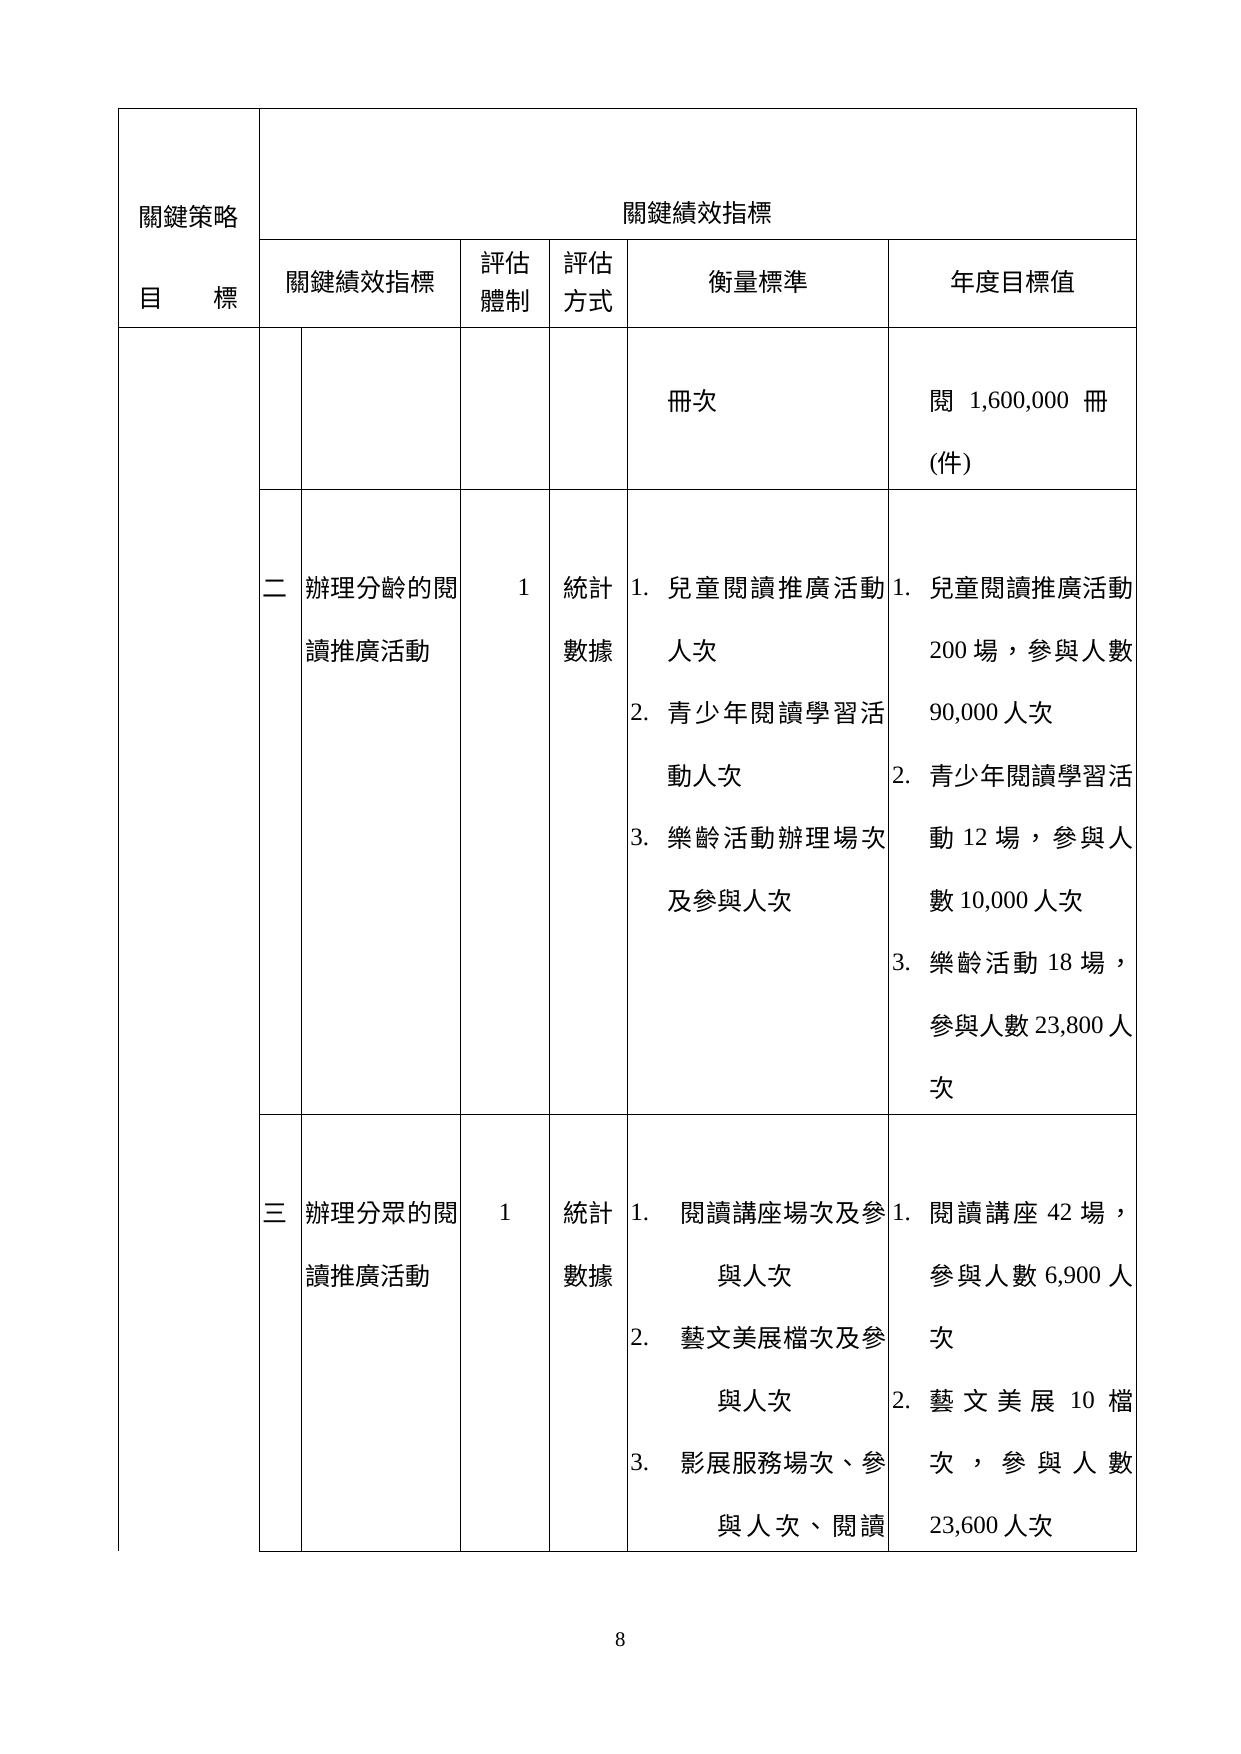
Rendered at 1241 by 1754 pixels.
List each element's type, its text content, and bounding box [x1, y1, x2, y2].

table_cell [119, 1114, 259, 1551]
table_cell 年度目標值 [889, 240, 1136, 327]
table_cell [260, 328, 301, 488]
table_cell 二 [260, 490, 301, 1113]
table_cell 統計數據 [550, 490, 627, 1113]
table_cell 辦理分眾的閱讀推廣活動 [302, 1115, 460, 1551]
table_cell 兒童閱讀推廣活動人次 青少年閱讀學習活動人次 樂齡活動辦理場次及參與人次 [628, 490, 888, 1113]
table_cell 1 [461, 490, 549, 1113]
table_cell 三 [260, 1115, 301, 1551]
table_cell [302, 328, 460, 488]
table_cell 申辦實體借閱證24,000人次 申辦數位借閱證22,000人次 實體圖書館服務2,200,000人次 實體書籍資料借閱360,000人次 實體書籍資料借閱1,600,000冊(件) [889, 328, 1136, 488]
table_cell 閱讀講座場次及參與人次 藝文美展檔次及參與人次 影展服務場次、參與人次、閱讀推介服務部數 影視欣賞服務人次 [628, 1115, 888, 1551]
table_cell 辦理分齡的閱讀推廣活動 [302, 490, 460, 1113]
table_cell 申辦實體借閱證人次 申辦數位借閱證人次 實體圖書館服務人次 實體書籍資料借閱人次 實體書籍資料借閱冊次 [628, 328, 888, 488]
table_cell [550, 328, 627, 488]
table_cell 統計數據 [550, 1115, 627, 1551]
table_cell 閱讀講座42場，參與人數6,900人次 藝文美展10檔次，參與人數23,600人次 影展服務340場，參與人次15,700人數，閱讀推介服務12部 影視欣賞服務人數次33,000人次 [889, 1115, 1136, 1551]
table_cell 衡量標準 [628, 240, 888, 327]
table_cell 評估 體制 [461, 240, 549, 327]
table_header 關鍵策略 目 標 [119, 109, 259, 327]
table_cell 1 [461, 1115, 549, 1551]
table_cell 兒童閱讀推廣活動200場，參與人數90,000人次 青少年閱讀學習活動12場，參與人數10,000人次 樂齡活動18場，參與人數23,800人次 [889, 490, 1136, 1113]
table_cell [461, 328, 549, 488]
table_header 關鍵績效指標 [260, 109, 1136, 238]
table_cell 評估方式 [550, 240, 627, 327]
table_cell [119, 328, 259, 1113]
table_cell 關鍵績效指標 [260, 240, 460, 327]
